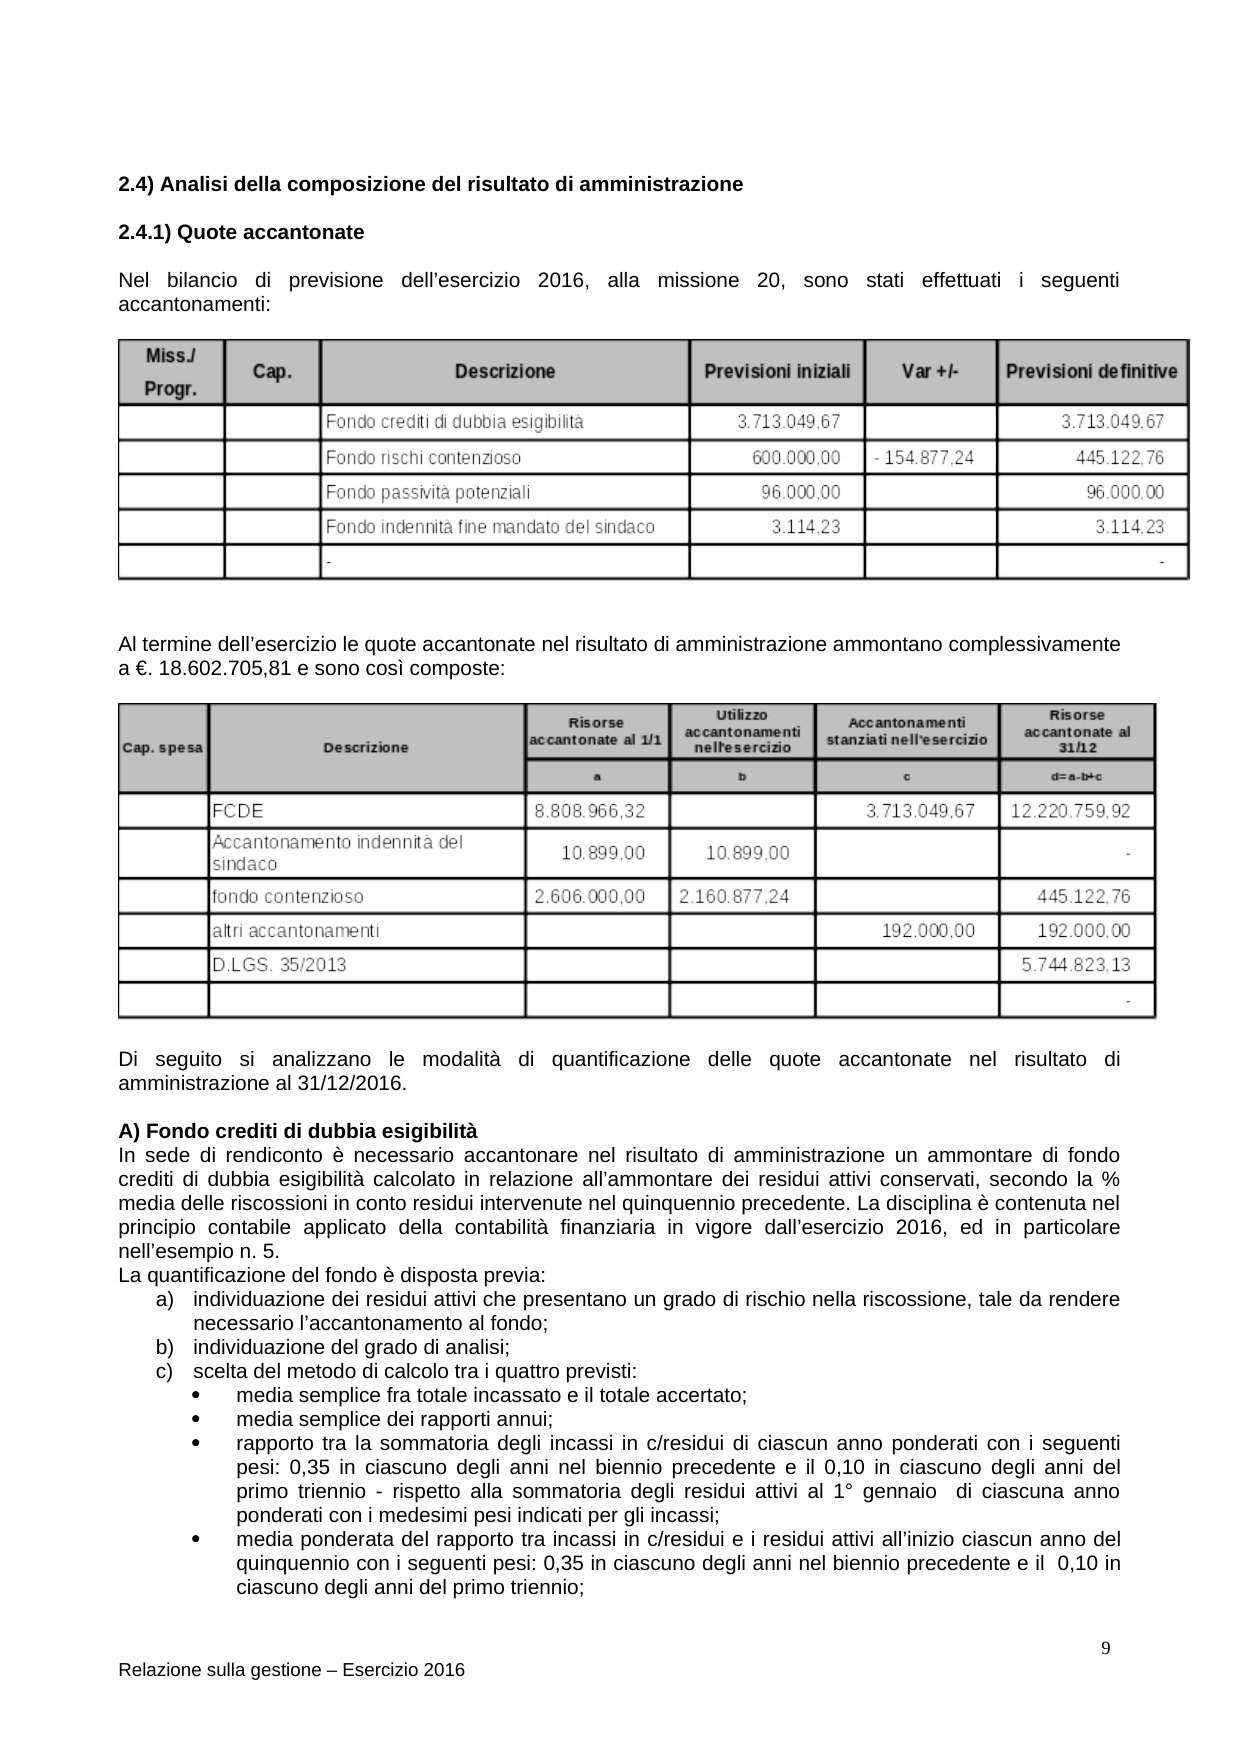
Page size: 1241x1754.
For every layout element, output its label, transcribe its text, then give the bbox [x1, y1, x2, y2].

text Al termine dell’esercizio le quote accantonate nel risultato di amministrazione ammontano complessivamente a €. 18.602.705,81 e sono così composte: [118, 631, 1122, 679]
list individuazione del grado di analisi; [156, 1334, 1122, 1358]
list media semplice dei rapporti annui; [192, 1406, 1122, 1431]
list rapporto tra la sommatoria degli incassi in c/residui di ciascun anno ponderati con i seguenti pesi: 0,35 in ciascuno degli anni nel biennio precedente e il 0,10 in ciascuno degli anni del primo triennio - rispetto alla sommatoria degli residui attivi al 1° gennaio di ciascuna anno ponderati con i medesimi pesi indicati per gli incassi; [192, 1431, 1122, 1526]
text Di seguito si analizzano le modalità di quantificazione delle quote accantonate nel risultato di amministrazione al 31/12/2016. [118, 1047, 1122, 1095]
text 2.4.1) Quote accantonate [118, 219, 1122, 243]
list scelta del metodo di calcolo tra i quattro previsti: [156, 1358, 1122, 1382]
text La quantificazione del fondo è disposta previa: [118, 1263, 1122, 1287]
list media ponderata del rapporto tra incassi in c/residui e i residui attivi all’inizio ciascun anno del quinquennio con i seguenti pesi: 0,35 in ciascuno degli anni nel biennio precedente e il 0,10 in ciascuno degli anni del primo triennio; [192, 1526, 1122, 1598]
text A) Fondo crediti di dubbia esigibilità [118, 1119, 1122, 1143]
list individuazione dei residui attivi che presentano un grado di rischio nella riscossione, tale da rendere necessario l’accantonamento al fondo; [156, 1287, 1122, 1334]
text In sede di rendiconto è necessario accantonare nel risultato di amministrazione un ammontare di fondo crediti di dubbia esigibilità calcolato in relazione all’ammontare dei residui attivi conservati, secondo la % media delle riscossioni in conto residui intervenute nel quinquennio precedente. La disciplina è contenuta nel principio contabile applicato della contabilità finanziaria in vigore dall’esercizio 2016, ed in particolare nell’esempio n. 5. [118, 1143, 1122, 1263]
text Nel bilancio di previsione dell’esercizio 2016, alla missione 20, sono stati effettuati i seguenti accantonamenti: [118, 267, 1122, 315]
text 2.4) Analisi della composizione del risultato di amministrazione [118, 172, 1122, 196]
list media semplice fra totale incassato e il totale accertato; [192, 1382, 1122, 1406]
